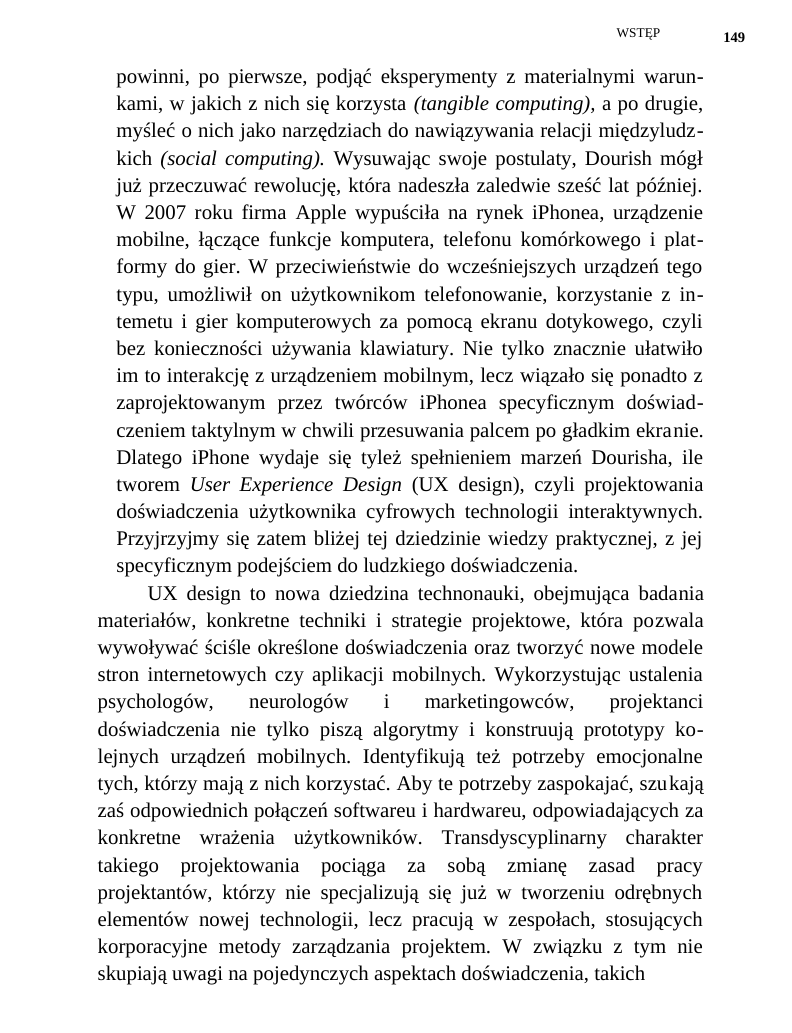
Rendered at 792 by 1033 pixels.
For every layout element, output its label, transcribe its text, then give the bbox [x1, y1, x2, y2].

text 149 [723, 28, 757, 45]
text wstęp [616, 22, 672, 41]
text UX design to nowa dziedzina technonauki, obejmująca bada­nia materiałów, konkretne techniki i strategie projektowe, która po­zwala wywoływać ściśle określone doświadczenia oraz tworzyć nowe modele stron internetowych czy aplikacji mobilnych. Wykorzystując ustalenia psychologów, neurologów i marketingowców, projektanci doświadczenia nie tylko piszą algorytmy i konstruują prototypy ko­lejnych urządzeń mobilnych. Identyfikują też potrzeby emocjonalne tych, którzy mają z nich korzystać. Aby te potrzeby zaspokajać, szu­kają zaś odpowiednich połączeń softwareu i hardwareu, odpowia­dających za konkretne wrażenia użytkowników. Transdyscyplinarny charakter takiego projektowania pociąga za sobą zmianę zasad pracy projektantów, którzy nie specjalizują się już w tworzeniu odrębnych elementów nowej technologii, lecz pracują w zespołach, stosujących korporacyjne metody zarządzania projektem. W związku z tym nie skupiają uwagi na pojedynczych aspektach doświadczenia, takich [97, 581, 703, 985]
text powinni, po pierwsze, podjąć eksperymenty z materialnymi warun­kami, w jakich z nich się korzysta (tangible computing), a po drugie, myśleć o nich jako narzędziach do nawiązywania relacji międzyludz­kich (social computing). Wysuwając swoje postulaty, Dourish mógł już przeczuwać rewolucję, która nadeszła zaledwie sześć lat później. W 2007 roku firma Apple wypuściła na rynek iPhonea, urządzenie mobilne, łączące funkcje komputera, telefonu komórkowego i plat­formy do gier. W przeciwieństwie do wcześniejszych urządzeń tego typu, umożliwił on użytkownikom telefonowanie, korzystanie z in­temetu i gier komputerowych za pomocą ekranu dotykowego, czyli bez konieczności używania klawiatury. Nie tylko znacznie ułatwiło im to interakcję z urządzeniem mobilnym, lecz wiązało się ponadto z zaprojektowanym przez twórców iPhonea specyficznym doświad­czeniem taktylnym w chwili przesuwania palcem po gładkim ekra­nie. Dlatego iPhone wydaje się tyleż spełnieniem marzeń Dourisha, ile tworem User Experience Design (UX design), czyli projektowania doświadczenia użytkownika cyfrowych technologii interaktywnych. Przyjrzyjmy się zatem bliżej tej dziedzinie wiedzy praktycznej, z jej specyficznym podejściem do ludzkiego doświadczenia. [116, 64, 703, 577]
